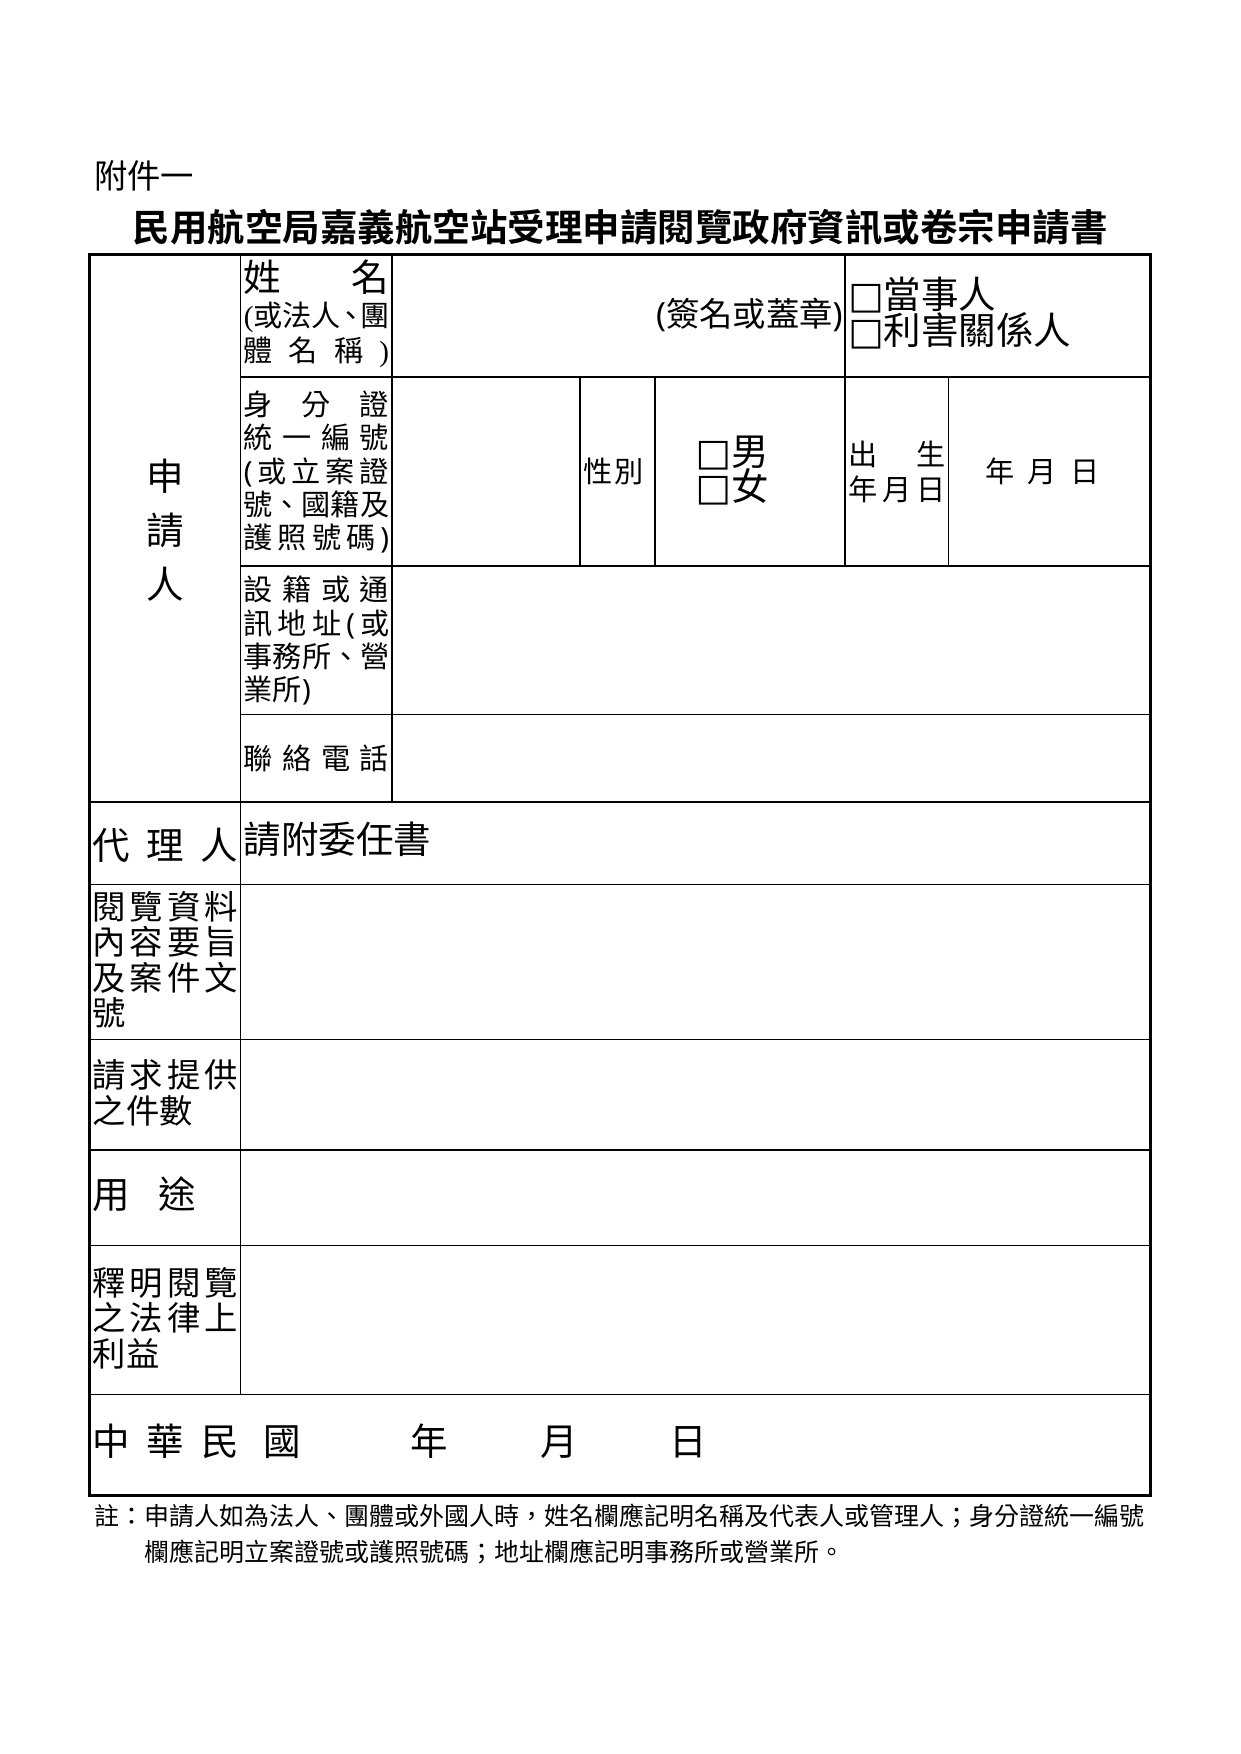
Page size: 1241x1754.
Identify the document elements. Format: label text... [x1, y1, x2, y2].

table_cell 出生 年月日 [846, 378, 948, 565]
table_cell 用 途 [91, 1151, 240, 1245]
table_cell [241, 1040, 1149, 1149]
table_cell [241, 1246, 1149, 1393]
table_cell 性別 [581, 378, 654, 565]
table_cell 閱覽資料內容要旨及案件文號 [91, 885, 240, 1038]
table_cell [241, 1151, 1149, 1245]
table_cell 聯絡電話 [241, 715, 391, 801]
table_header 申 請 人 [91, 256, 240, 801]
table_cell 年 月 日 [949, 378, 1149, 565]
table_cell [393, 567, 1149, 713]
table_cell 代理人 [91, 803, 240, 884]
text 民用航空局嘉義航空站受理申請閱覽政府資訊或卷宗申請書 [94, 198, 1146, 252]
table_cell 釋明閱覽之法律上利益 [91, 1246, 240, 1393]
table_cell 中 華 民 國 年 月 日 [91, 1395, 1149, 1493]
table_cell 請附委任書 [241, 803, 1149, 884]
table_cell [393, 715, 1149, 801]
text 註：申請人如為法人、團體或外國人時，姓名欄應記明名稱及代表人或管理人；身分證統一編號欄應記明立案證號或護照號碼；地址欄應記明事務所或營業所。 [94, 1497, 1146, 1569]
table_cell [393, 378, 579, 565]
table_cell [241, 885, 1149, 1038]
table_header (簽名或蓋章) [393, 256, 844, 376]
table_cell □男 □女 [656, 378, 844, 565]
table_cell 身分證 統一編號 (或立案證號、國籍及護照號碼) [241, 378, 391, 565]
table_header 姓名 (或法人、團體名稱) [241, 256, 391, 376]
text 附件一 [94, 150, 1146, 198]
table_cell 請求提供之件數 [91, 1040, 240, 1149]
table_cell 設籍或通訊地址(或事務所、營業所) [241, 567, 391, 713]
table_header □當事人 □利害關係人 [846, 256, 1149, 376]
